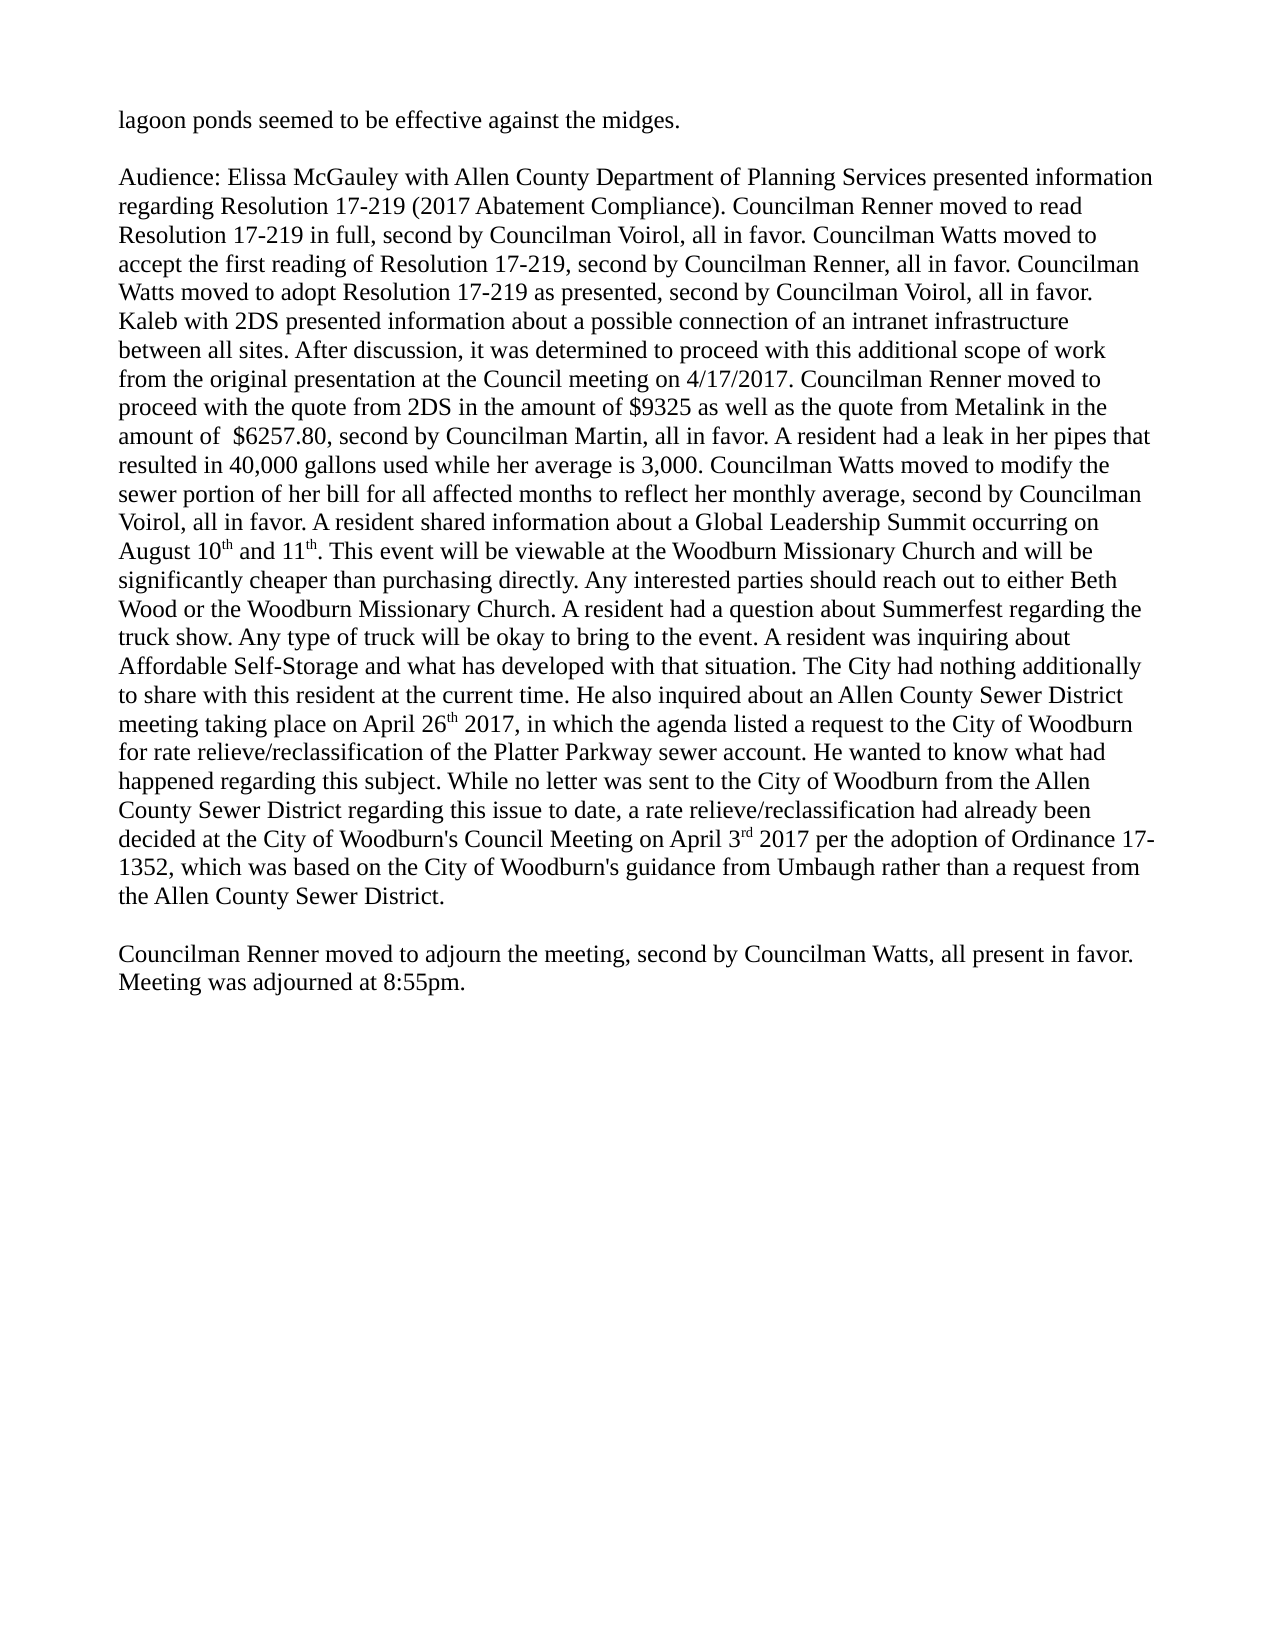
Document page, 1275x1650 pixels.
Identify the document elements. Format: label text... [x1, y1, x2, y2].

text lagoon ponds seemed to be effective against the midges. [118, 105, 1157, 134]
text Audience: Elissa McGauley with Allen County Department of Planning Services presented information regarding Resolution 17-219 (2017 Abatement Compliance). Councilman Renner moved to read Resolution 17-219 in full, second by Councilman Voirol, all in favor. Councilman Watts moved to accept the first reading of Resolution 17-219, second by Councilman Renner, all in favor. Councilman Watts moved to adopt Resolution 17-219 as presented, second by Councilman Voirol, all in favor. Kaleb with 2DS presented information about a possible connection of an intranet infrastructure between all sites. After discussion, it was determined to proceed with this additional scope of work from the original presentation at the Council meeting on 4/17/2017. Councilman Renner moved to proceed with the quote from 2DS in the amount of $9325 as well as the quote from Metalink in the amount of $6257.80, second by Councilman Martin, all in favor. A resident had a leak in her pipes that resulted in 40,000 gallons used while her average is 3,000. Councilman Watts moved to modify the sewer portion of her bill for all affected months to reflect her monthly average, second by Councilman Voirol, all in favor. A resident shared information about a Global Leadership Summit occurring on August 10th and 11th. This event will be viewable at the Woodburn Missionary Church and will be significantly cheaper than purchasing directly. Any interested parties should reach out to either Beth Wood or the Woodburn Missionary Church. A resident had a question about Summerfest regarding the truck show. Any type of truck will be okay to bring to the event. A resident was inquiring about Affordable Self-Storage and what has developed with that situation. The City had nothing additionally to share with this resident at the current time. He also inquired about an Allen County Sewer District meeting taking place on April 26th 2017, in which the agenda listed a request to the City of Woodburn for rate relieve/reclassification of the Platter Parkway sewer account. He wanted to know what had happened regarding this subject. While no letter was sent to the City of Woodburn from the Allen County Sewer District regarding this issue to date, a rate relieve/reclassification had already been decided at the City of Woodburn's Council Meeting on April 3rd 2017 per the adoption of Ordinance 17-1352, which was based on the City of Woodburn's guidance from Umbaugh rather than a request from the Allen County Sewer District. [118, 162, 1157, 910]
text Councilman Renner moved to adjourn the meeting, second by Councilman Watts, all present in favor. Meeting was adjourned at 8:55pm. [118, 939, 1157, 996]
